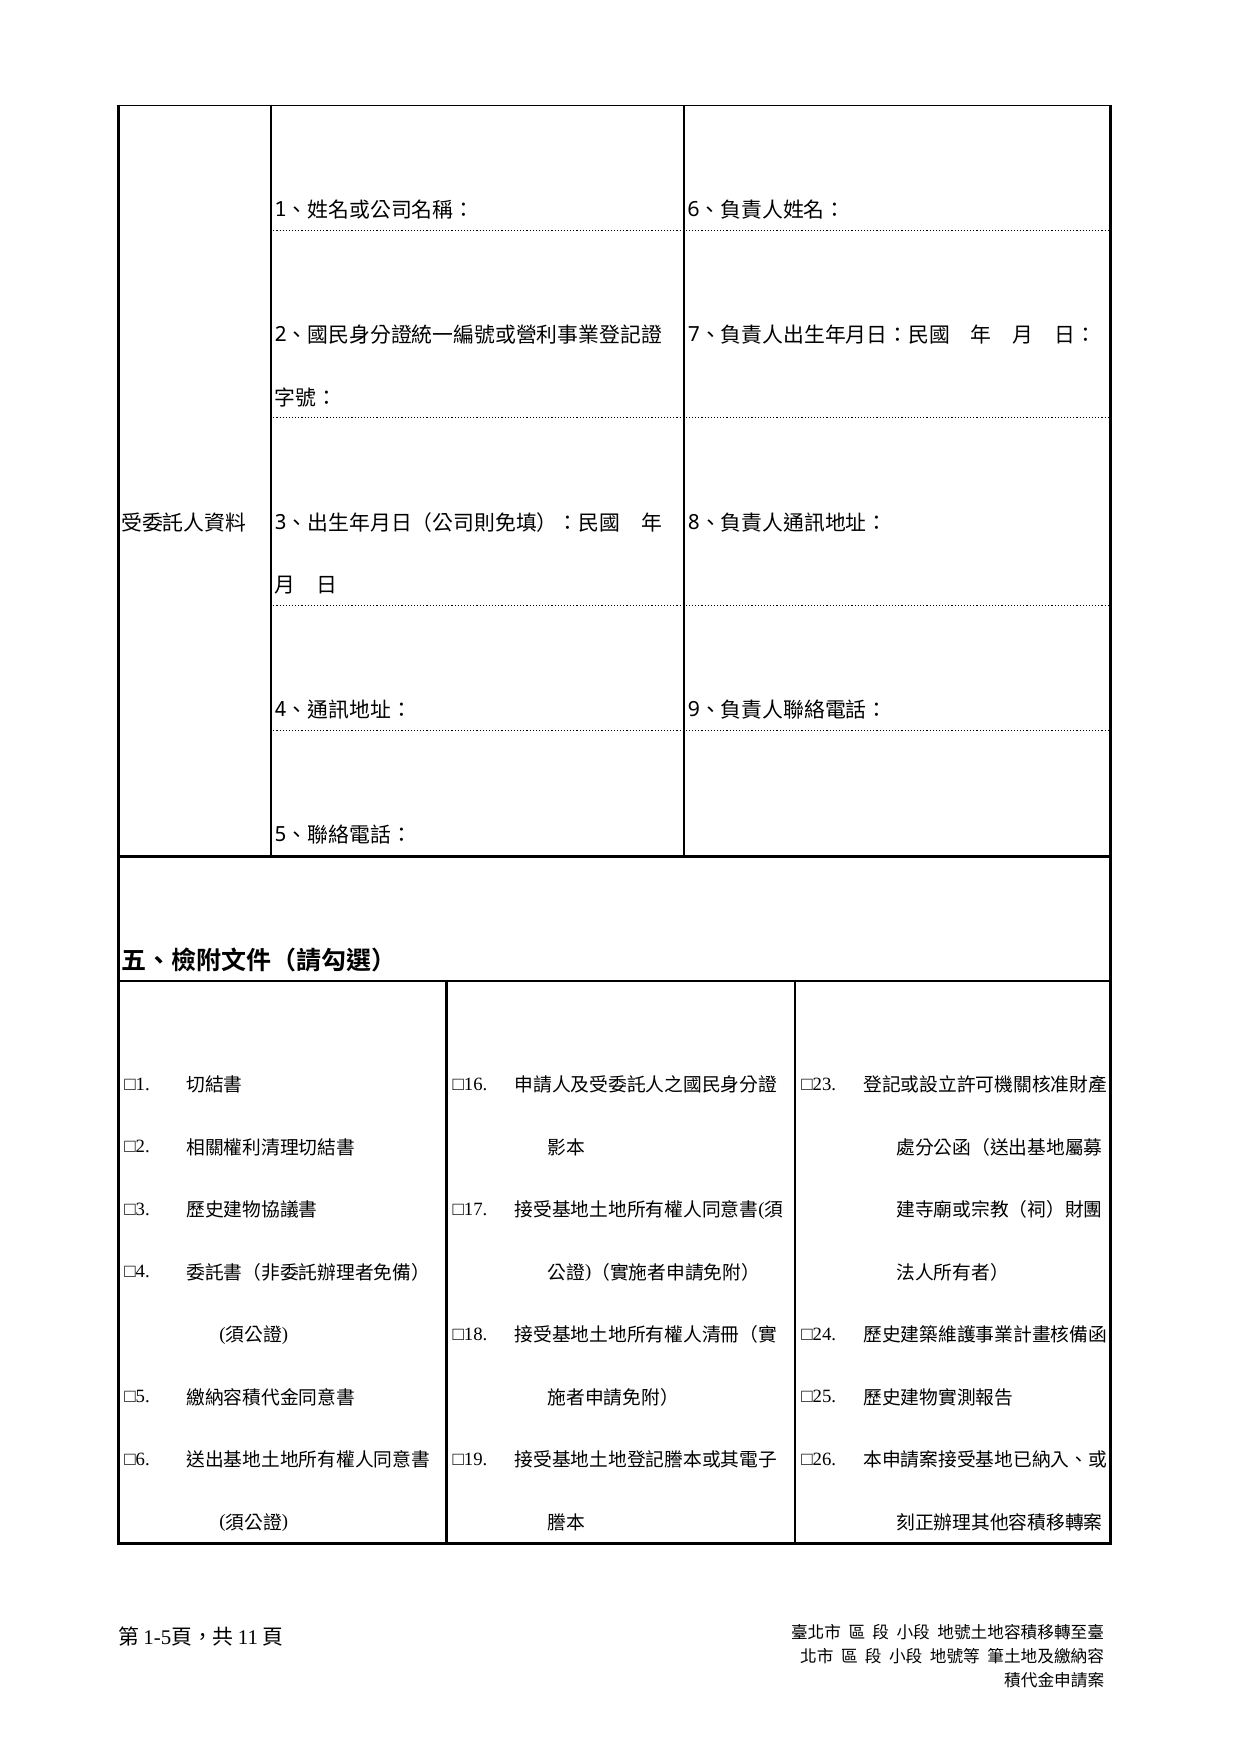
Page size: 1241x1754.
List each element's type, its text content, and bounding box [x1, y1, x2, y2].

table_cell 3、出生年月日（公司則免填）：民國 年 月 日 [272, 417, 683, 604]
table_cell [685, 730, 1109, 854]
table_cell 6、負責人姓名： [685, 106, 1109, 229]
table_cell 8、負責人通訊地址： [685, 417, 1109, 604]
table_cell 9、負責人聯絡電話： [685, 605, 1109, 729]
table_cell 5、聯絡電話： [272, 730, 683, 854]
table_cell 五、檢附文件（請勾選） [120, 858, 1109, 979]
table_cell 1、姓名或公司名稱： [272, 106, 683, 229]
table_cell 申請人及受委託人之國民身分證影本 接受基地土地所有權人同意書(須公證)（實施者申請免附） 接受基地土地所有權人清冊（實施者申請免附） 接受基地土地登記謄本或其電子謄本 接受基地土地所有權狀影本（實施者申請免附） 接受基地標示圖及土地使用分區證明書 都市更新事業計畫報核文件（實施者檢附） [448, 982, 794, 1542]
table_cell 受委託人資料 [120, 106, 270, 854]
table_cell 切結書 相關權利清理切結書 歷史建物協議書 委託書（非委託辦理者免備）(須公證) 繳納容積代金同意書 送出基地土地所有權人同意書(須公證) 送出基地權利關係人同意書(須公證) 送出基地土地及建物所有權人及權利關係人清冊 送出基地土地登記謄本或其電子謄本 送出基地土地所有權狀影本 送出基地建物登記謄本(歷史建築) 送出基地標示圖及土地使用分區證明書 送出基地現況照片(請加註拍攝日期) 送出基地異動索引及持有年限清冊 經向本府查詢擬供作容積移轉送出基地使用之公共設施保留地係屬已開闢或未開闢、曾否辦理公告徵收或發給價購費、是否有開闢計畫後函覆公文及其附件影本 [120, 982, 445, 1542]
table_cell 4、通訊地址： [272, 605, 683, 729]
table_cell 登記或設立許可機關核准財產處分公函（送出基地屬募建寺廟或宗教（祠）財團法人所有者） 歷史建築維護事業計畫核備函 歷史建物實測報告 本申請案接受基地已納入、或刻正辦理其他容積移轉案件(申請書副本) 其他必要文件 [796, 982, 1109, 1542]
table_cell 7、負責人出生年月日：民國 年 月 日： [685, 230, 1109, 417]
table_cell 2、國民身分證統一編號或營利事業登記證字號： [272, 230, 683, 417]
